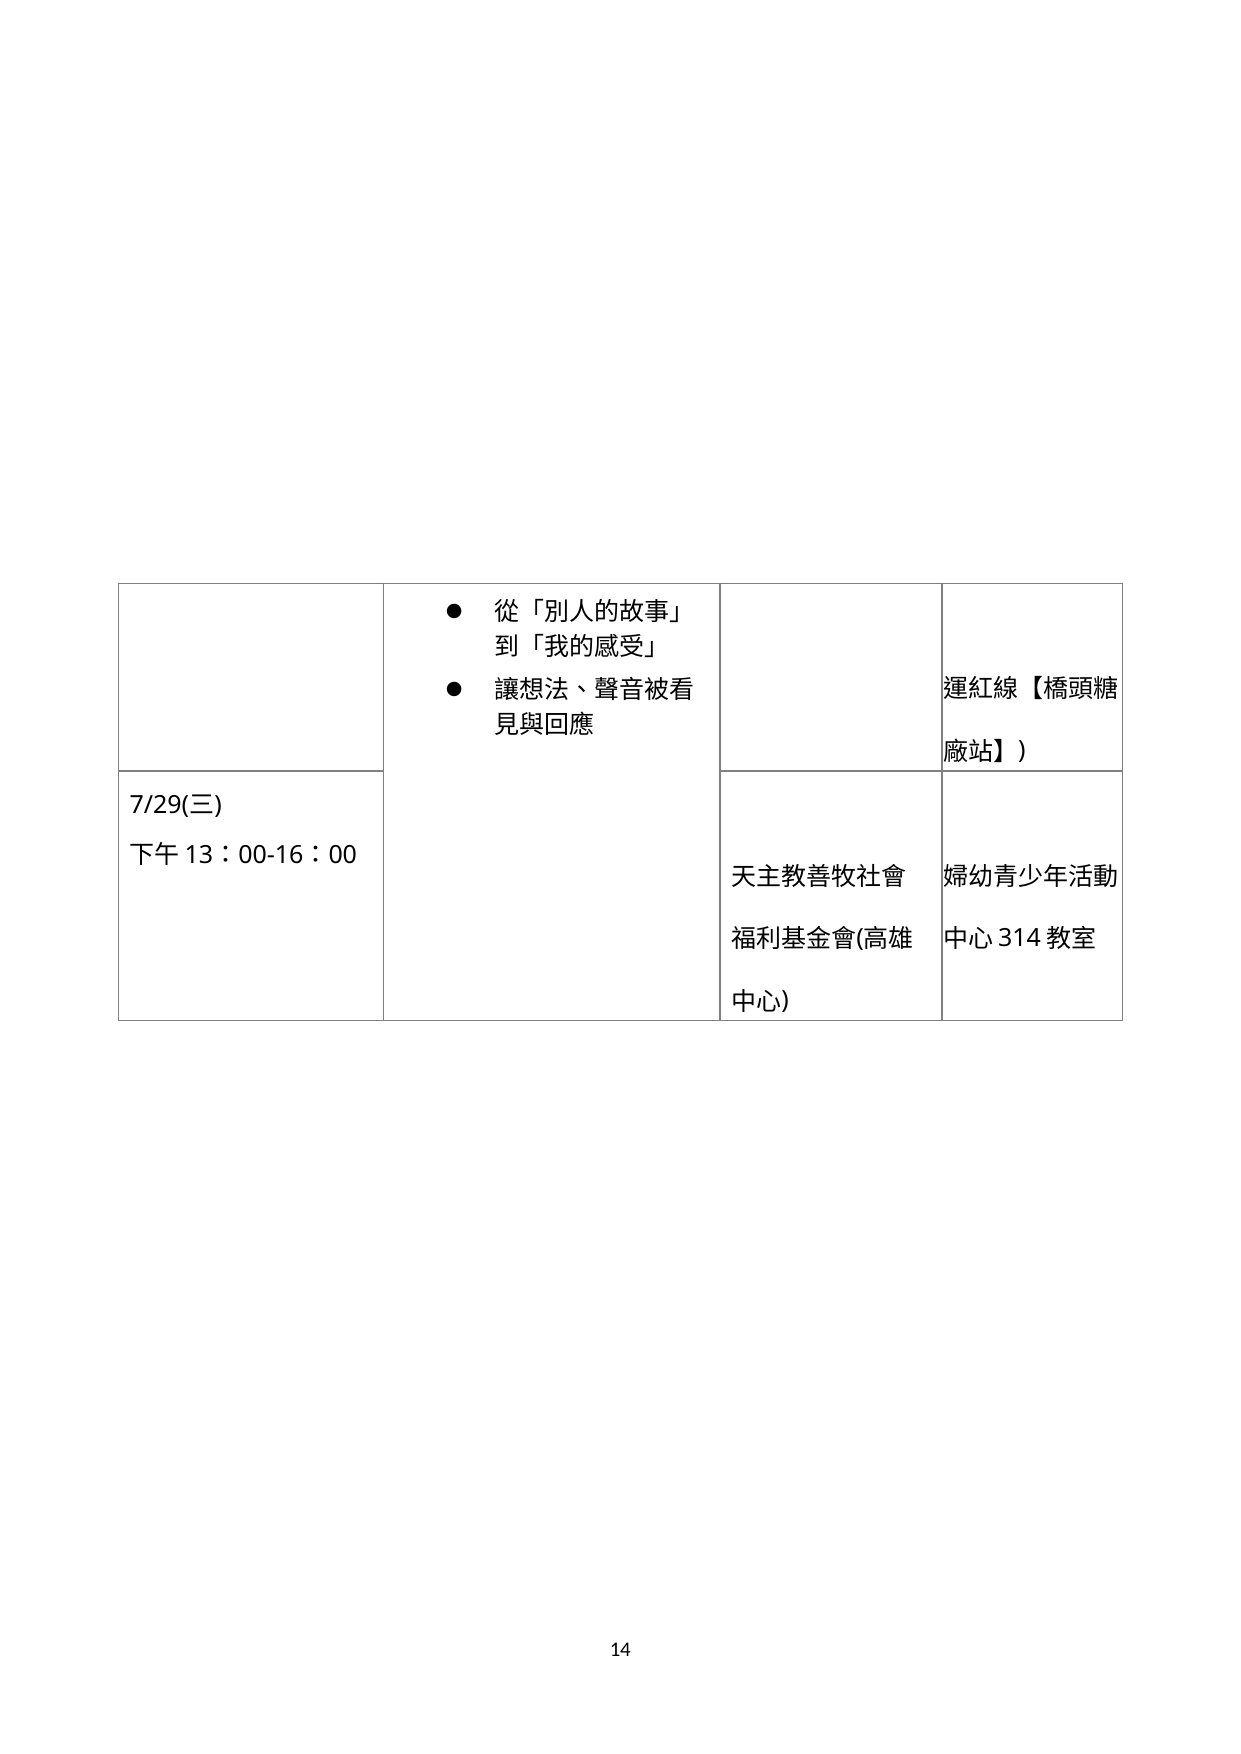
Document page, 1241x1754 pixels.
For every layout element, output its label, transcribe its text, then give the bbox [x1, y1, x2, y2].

table_cell [721, 584, 941, 770]
table_cell 婦幼青少年活動中心314教室 [943, 772, 1122, 1020]
table_cell 天主教善牧社會福利基金會(高雄中心) [721, 772, 941, 1020]
table_cell 我有話要說，作伙來參詳 審議民主、公民參與543 從「別人的故事」到「我的感受」 讓想法、聲音被看見與回應 [384, 584, 719, 1020]
table_cell [119, 584, 383, 770]
table_cell 運紅線【橋頭糖廠站】) [943, 584, 1122, 770]
table_cell 7/29(三) 下午13：00-16：00 [119, 772, 383, 1020]
